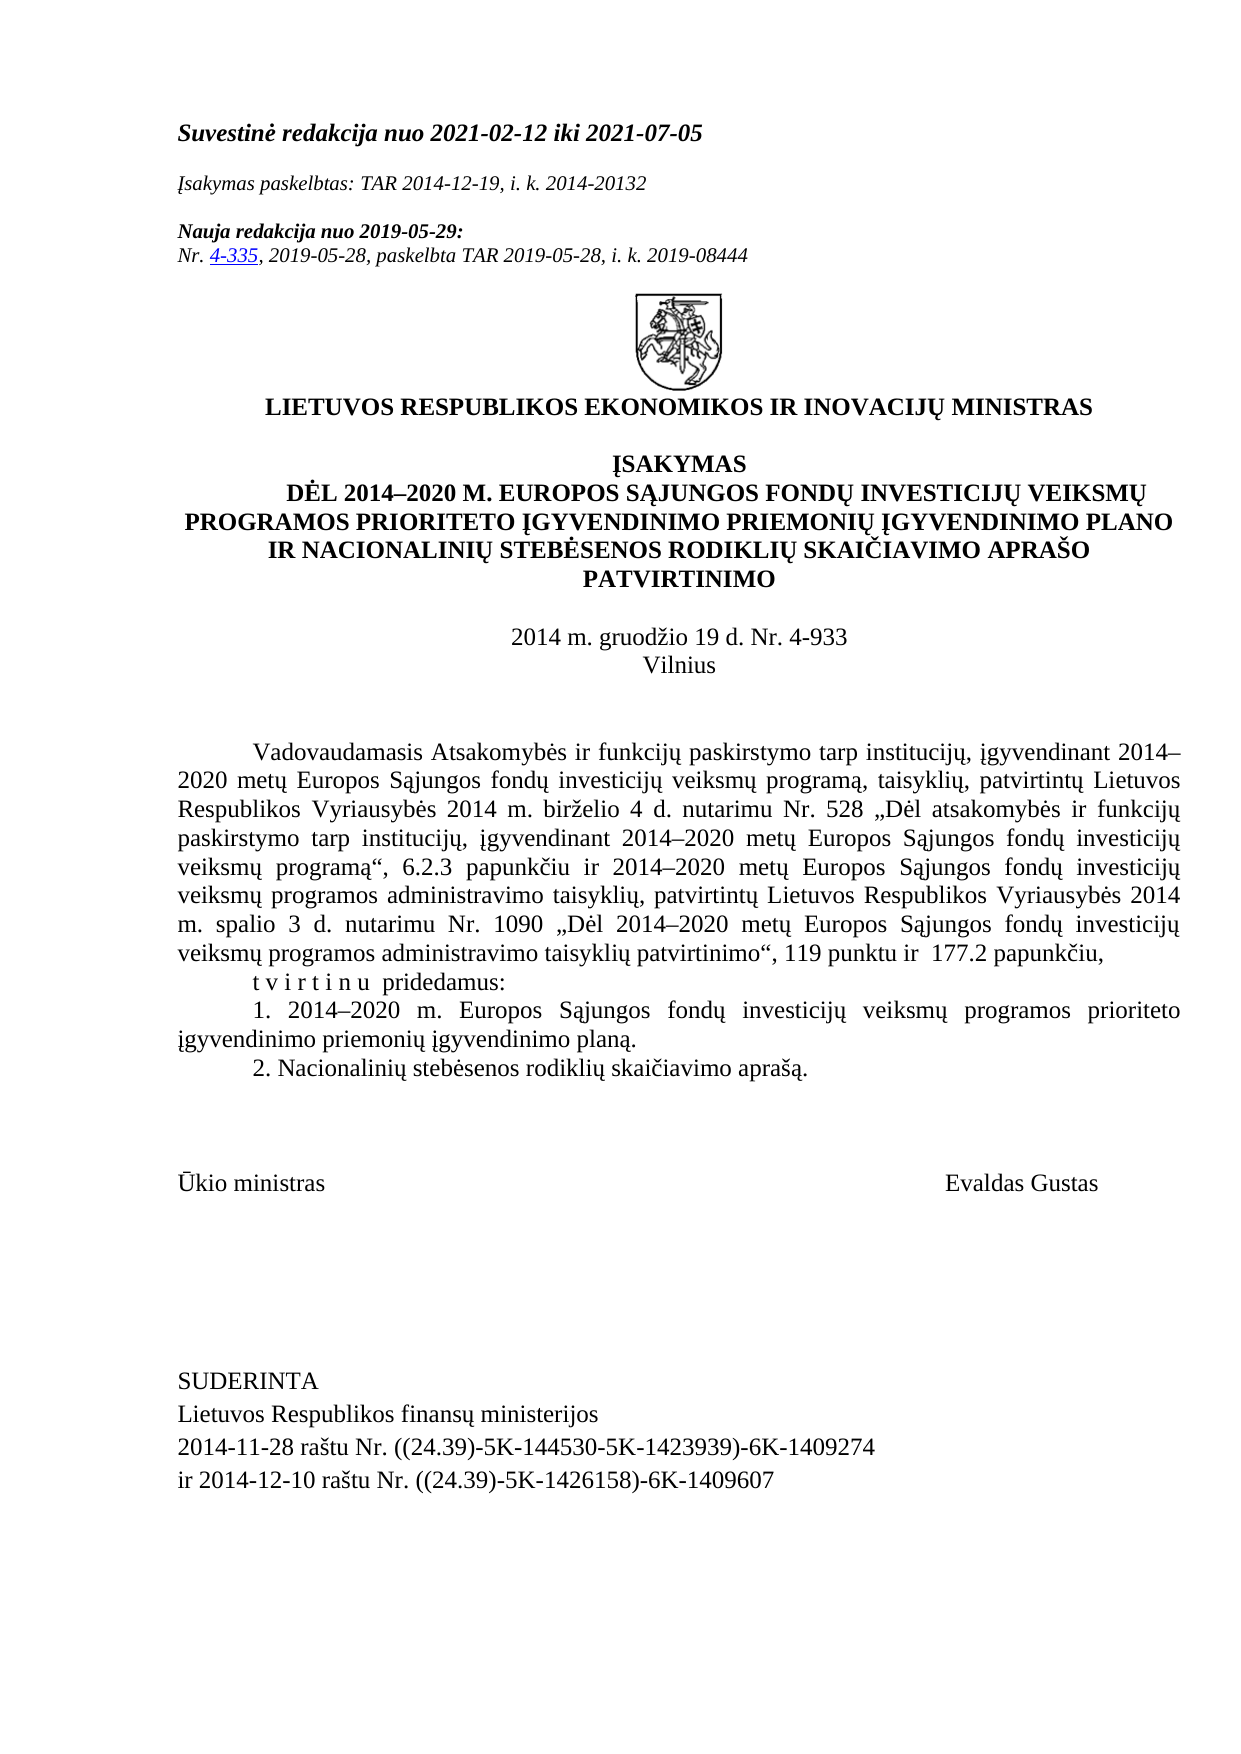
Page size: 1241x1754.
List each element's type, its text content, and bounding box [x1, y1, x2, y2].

text t v i r t i n u pridedamus: [177, 967, 1181, 995]
text Lietuvos Respublikos finansų ministerijos [177, 1399, 1181, 1428]
text 2. Nacionalinių stebėsenos rodiklių skaičiavimo aprašą. [252, 1053, 1181, 1082]
text dėl 2014–2020 m. europos sąjungos fondų investicijų veiksmų programos prioriteto įgyvendinimo priemonių įgyvendinimo plano ir Nacionalinių stebėsenos rodiklių skaičiavimo aprašo patvirtinimo [177, 478, 1181, 593]
text 2014 m. gruodžio 19 d. Nr. 4-933 [177, 622, 1181, 650]
text ĮSAKYMAS [177, 449, 1181, 478]
text 2014-11-28 raštu Nr. ((24.39)-5K-144530-5K-1423939)-6K-1409274 [177, 1432, 1181, 1461]
text Ūkio ministras Evaldas Gustas [177, 1168, 1181, 1197]
text LIETUVOS RESPUBLIKOS EKONOMIKOS IR INOVACIJŲ MINISTRAS [177, 392, 1181, 420]
text ir 2014-12-10 raštu Nr. ((24.39)-5K-1426158)-6K-1409607 [177, 1465, 1181, 1494]
text Suvestinė redakcija nuo 2021-02-12 iki 2021-07-05 [177, 118, 1181, 147]
text Įsakymas paskelbtas: TAR 2014-12-19, i. k. 2014-20132 [177, 171, 1181, 195]
text SUDERINTA [177, 1366, 1181, 1395]
text Vilnius [177, 650, 1181, 679]
text 1. 2014–2020 m. Europos Sąjungos fondų investicijų veiksmų programos prioriteto įgyvendinimo priemonių įgyvendinimo planą. [177, 995, 1181, 1053]
text Vadovaudamasis Atsakomybės ir funkcijų paskirstymo tarp institucijų, įgyvendinant 2014–2020 metų Europos Sąjungos fondų investicijų veiksmų programą, taisyklių, patvirtintų Lietuvos Respublikos Vyriausybės 2014 m. birželio 4 d. nutarimu Nr. 528 „Dėl atsakomybės ir funkcijų paskirstymo tarp institucijų, įgyvendinant 2014–2020 metų Europos Sąjungos fondų investicijų veiksmų programą“, 6.2.3 papunkčiu ir 2014–2020 metų Europos Sąjungos fondų investicijų veiksmų programos administravimo taisyklių, patvirtintų Lietuvos Respublikos Vyriausybės 2014 m. spalio 3 d. nutarimu Nr. 1090 „Dėl 2014–2020 metų Europos Sąjungos fondų investicijų veiksmų programos administravimo taisyklių patvirtinimo“, 119 punktu ir 177.2 papunkčiu, [177, 737, 1181, 967]
text Nr. 4-335, 2019-05-28, paskelbta TAR 2019-05-28, i. k. 2019-08444 [177, 243, 1181, 267]
text Nauja redakcija nuo 2019-05-29: [177, 219, 1181, 243]
